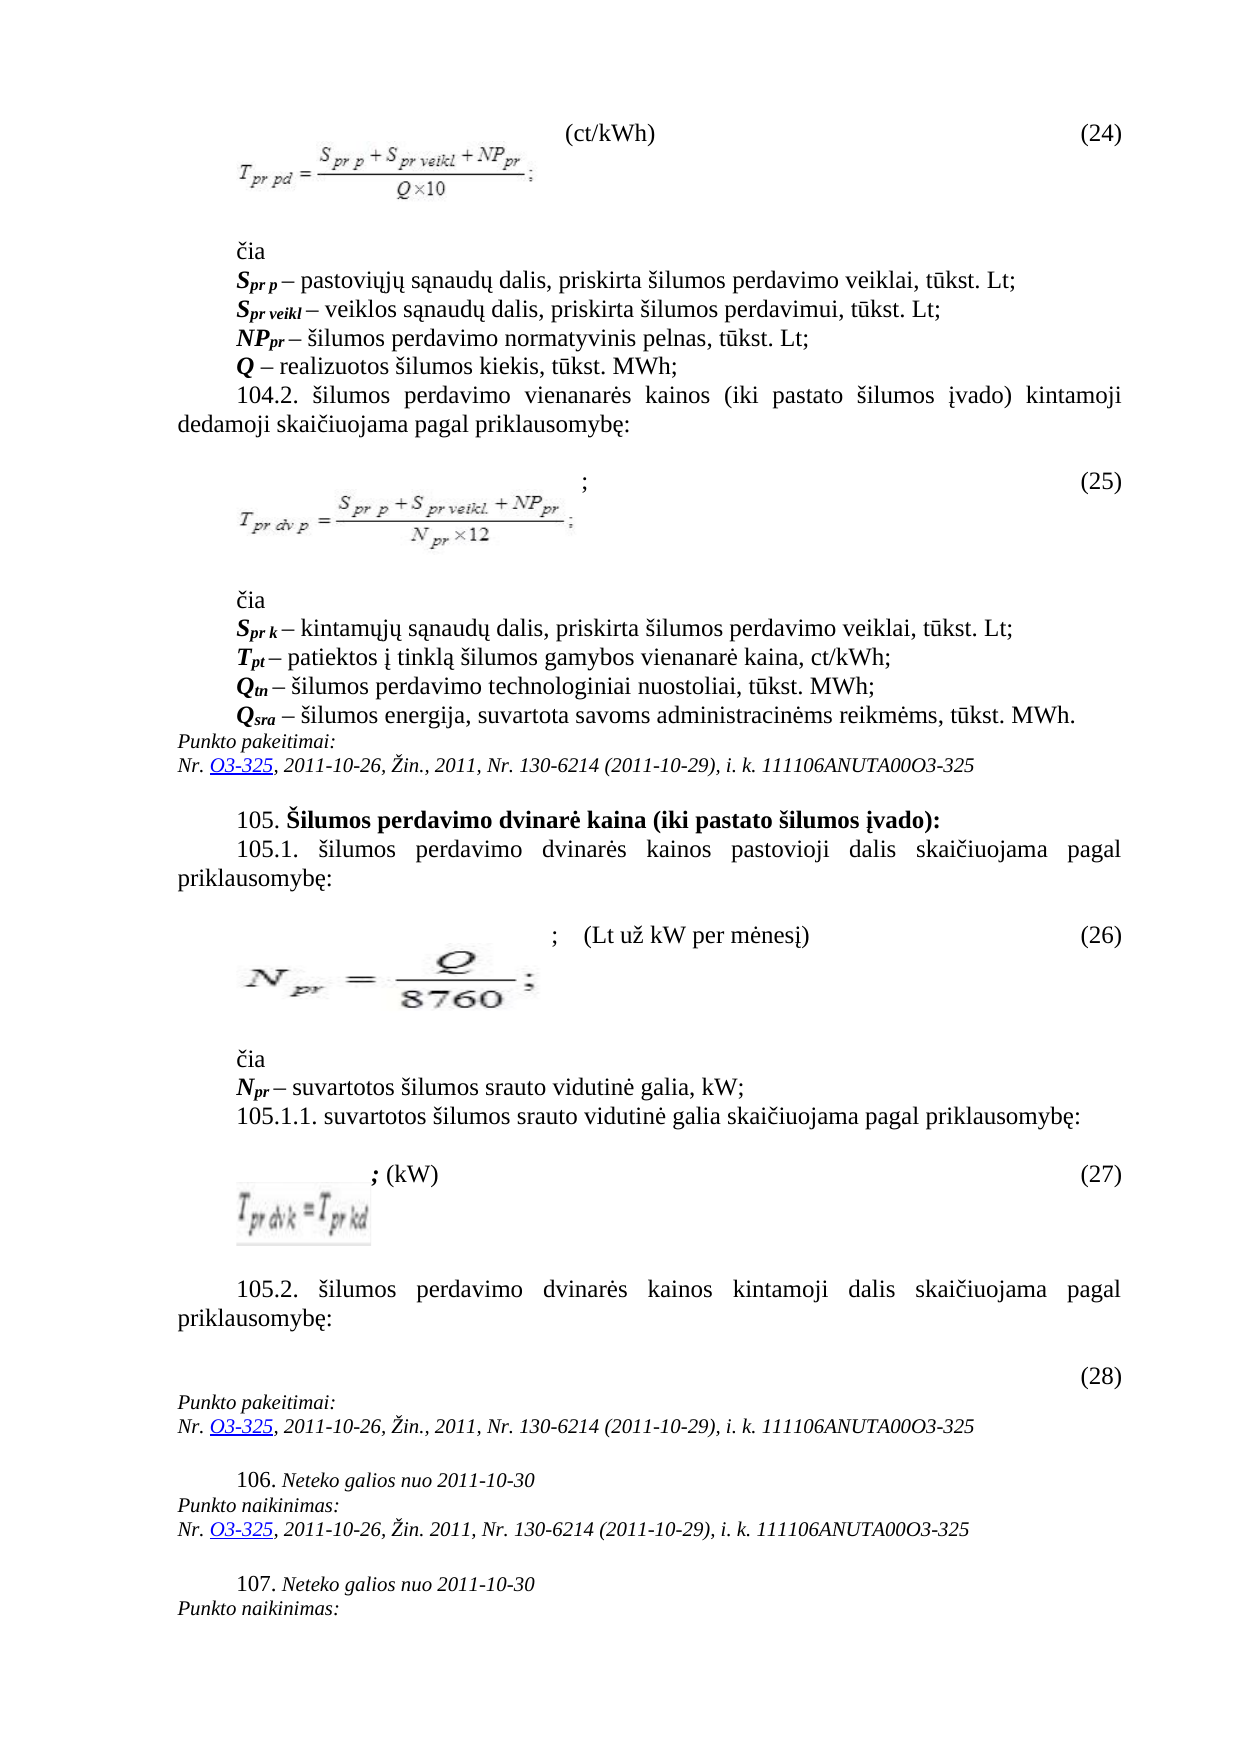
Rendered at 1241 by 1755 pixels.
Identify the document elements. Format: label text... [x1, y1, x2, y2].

text čia [177, 236, 1122, 265]
text Punkto pakeitimai: [177, 728, 1122, 753]
text Nr. O3-325, 2011-10-26, Žin., 2011, Nr. 130-6214 (2011-10-29), i. k. 111106ANUTA00O3-325 [177, 753, 1122, 777]
text Punkto naikinimas: [177, 1596, 1122, 1620]
text Tpt – patiektos į tinklą šilumos gamybos vienanarė kaina, ct/kWh; [177, 642, 1122, 671]
text čia [177, 585, 1122, 613]
text 105. Šilumos perdavimo dvinarė kaina (iki pastato šilumos įvado): [177, 805, 1122, 834]
text 107. Neteko galios nuo 2011-10-30 [177, 1570, 1122, 1596]
text Qtn – šilumos perdavimo technologiniai nuostoliai, tūkst. MWh; [177, 671, 1122, 700]
text ; (25) [177, 466, 1122, 556]
text čia [177, 1044, 1122, 1072]
text 105.1.1. suvartotos šilumos srauto vidutinė galia skaičiuojama pagal priklausomybę: [177, 1101, 1122, 1130]
text (ct/kWh) (24) [177, 118, 1122, 208]
text Nr. O3-325, 2011-10-26, Žin., 2011, Nr. 130-6214 (2011-10-29), i. k. 111106ANUTA00O3-325 [177, 1414, 1122, 1438]
text Punkto pakeitimai: [177, 1389, 1122, 1414]
text Spr veikl – veiklos sąnaudų dalis, priskirta šilumos perdavimui, tūkst. Lt; [177, 294, 1122, 323]
text Q – realizuotos šilumos kiekis, tūkst. MWh; [177, 351, 1122, 380]
text 104.2. šilumos perdavimo vienanarės kainos (iki pastato šilumos įvado) kintamoji dedamoji skaičiuojama pagal priklausomybę: [177, 380, 1122, 438]
text 105.1. šilumos perdavimo dvinarės kainos pastovioji dalis skaičiuojama pagal priklausomybę: [177, 834, 1122, 892]
text ; (kW) (27) [177, 1159, 1122, 1246]
text Npr – suvartotos šilumos srauto vidutinė galia, kW; [177, 1072, 1122, 1101]
text ; (Lt už kW per mėnesį) (26) [236, 920, 1122, 1015]
text Punkto naikinimas: [177, 1493, 1122, 1517]
text 105.2. šilumos perdavimo dvinarės kainos kintamoji dalis skaičiuojama pagal priklausomybę: [177, 1274, 1122, 1332]
text 106. Neteko galios nuo 2011-10-30 [177, 1466, 1122, 1493]
text Qsra – šilumos energija, suvartota savoms administracinėms reikmėms, tūkst. MWh. [177, 700, 1122, 728]
text Spr k – kintamųjų sąnaudų dalis, priskirta šilumos perdavimo veiklai, tūkst. Lt; [177, 613, 1122, 642]
text NPpr – šilumos perdavimo normatyvinis pelnas, tūkst. Lt; [177, 323, 1122, 351]
text Nr. O3-325, 2011-10-26, Žin. 2011, Nr. 130-6214 (2011-10-29), i. k. 111106ANUTA00O3-325 [177, 1517, 1122, 1541]
text (28) [177, 1361, 1122, 1389]
text Spr p – pastoviųjų sąnaudų dalis, priskirta šilumos perdavimo veiklai, tūkst. Lt; [177, 265, 1122, 294]
